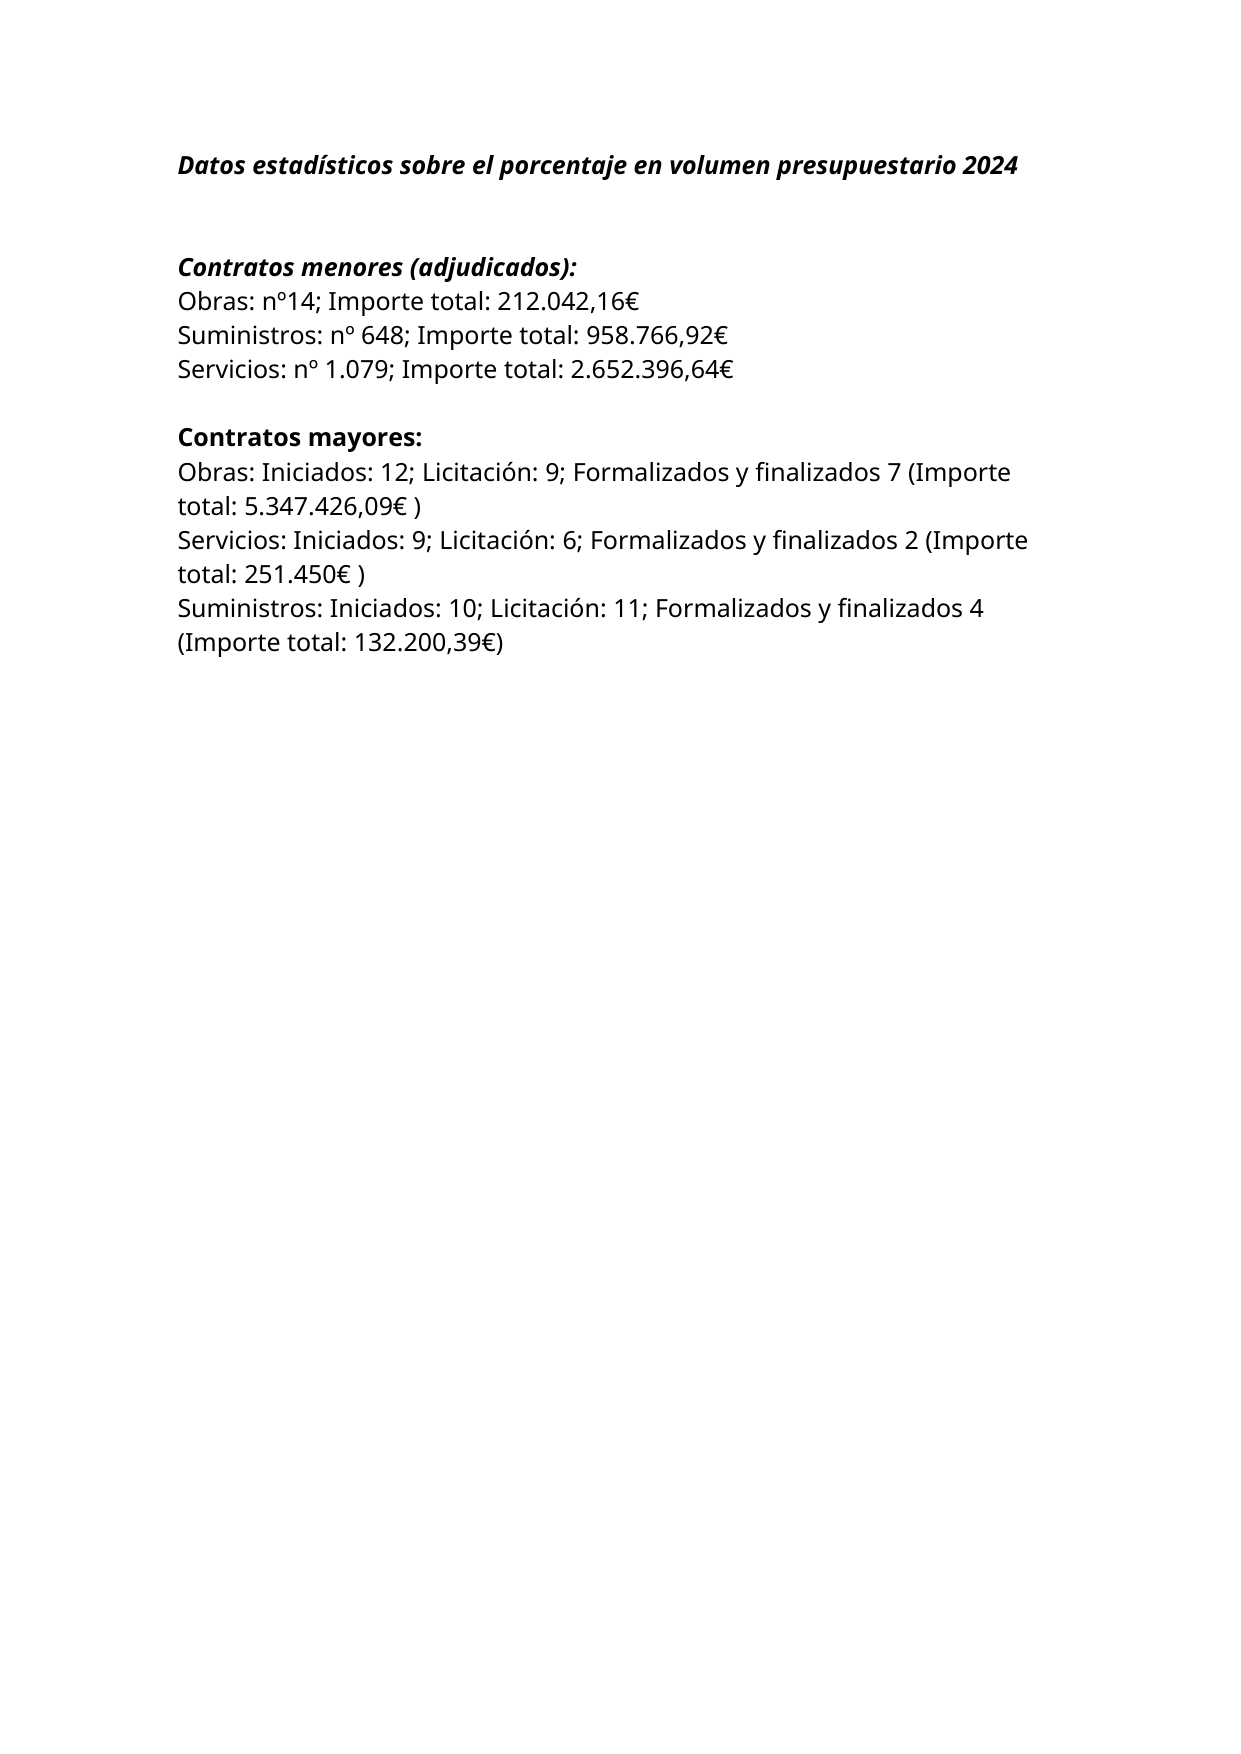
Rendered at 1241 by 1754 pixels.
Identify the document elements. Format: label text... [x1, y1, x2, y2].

text Obras: Iniciados: 12; Licitación: 9; Formalizados y finalizados 7 (Importe total: 5.347.426,09€ ) [177, 454, 1063, 522]
text Obras: nº14; Importe total: 212.042,16€ [177, 284, 1063, 318]
text Datos estadísticos sobre el porcentaje en volumen presupuestario 2024 [177, 148, 1063, 182]
text Suministros: Iniciados: 10; Licitación: 11; Formalizados y finalizados 4 (Importe total: 132.200,39€) [177, 590, 1063, 658]
text Contratos mayores: [177, 420, 1063, 454]
text Suministros: nº 648; Importe total: 958.766,92€ [177, 318, 1063, 352]
text Servicios: nº 1.079; Importe total: 2.652.396,64€ [177, 352, 1063, 386]
text Contratos menores (adjudicados): [177, 250, 1063, 284]
text Servicios: Iniciados: 9; Licitación: 6; Formalizados y finalizados 2 (Importe total: 251.450€ ) [177, 522, 1063, 590]
